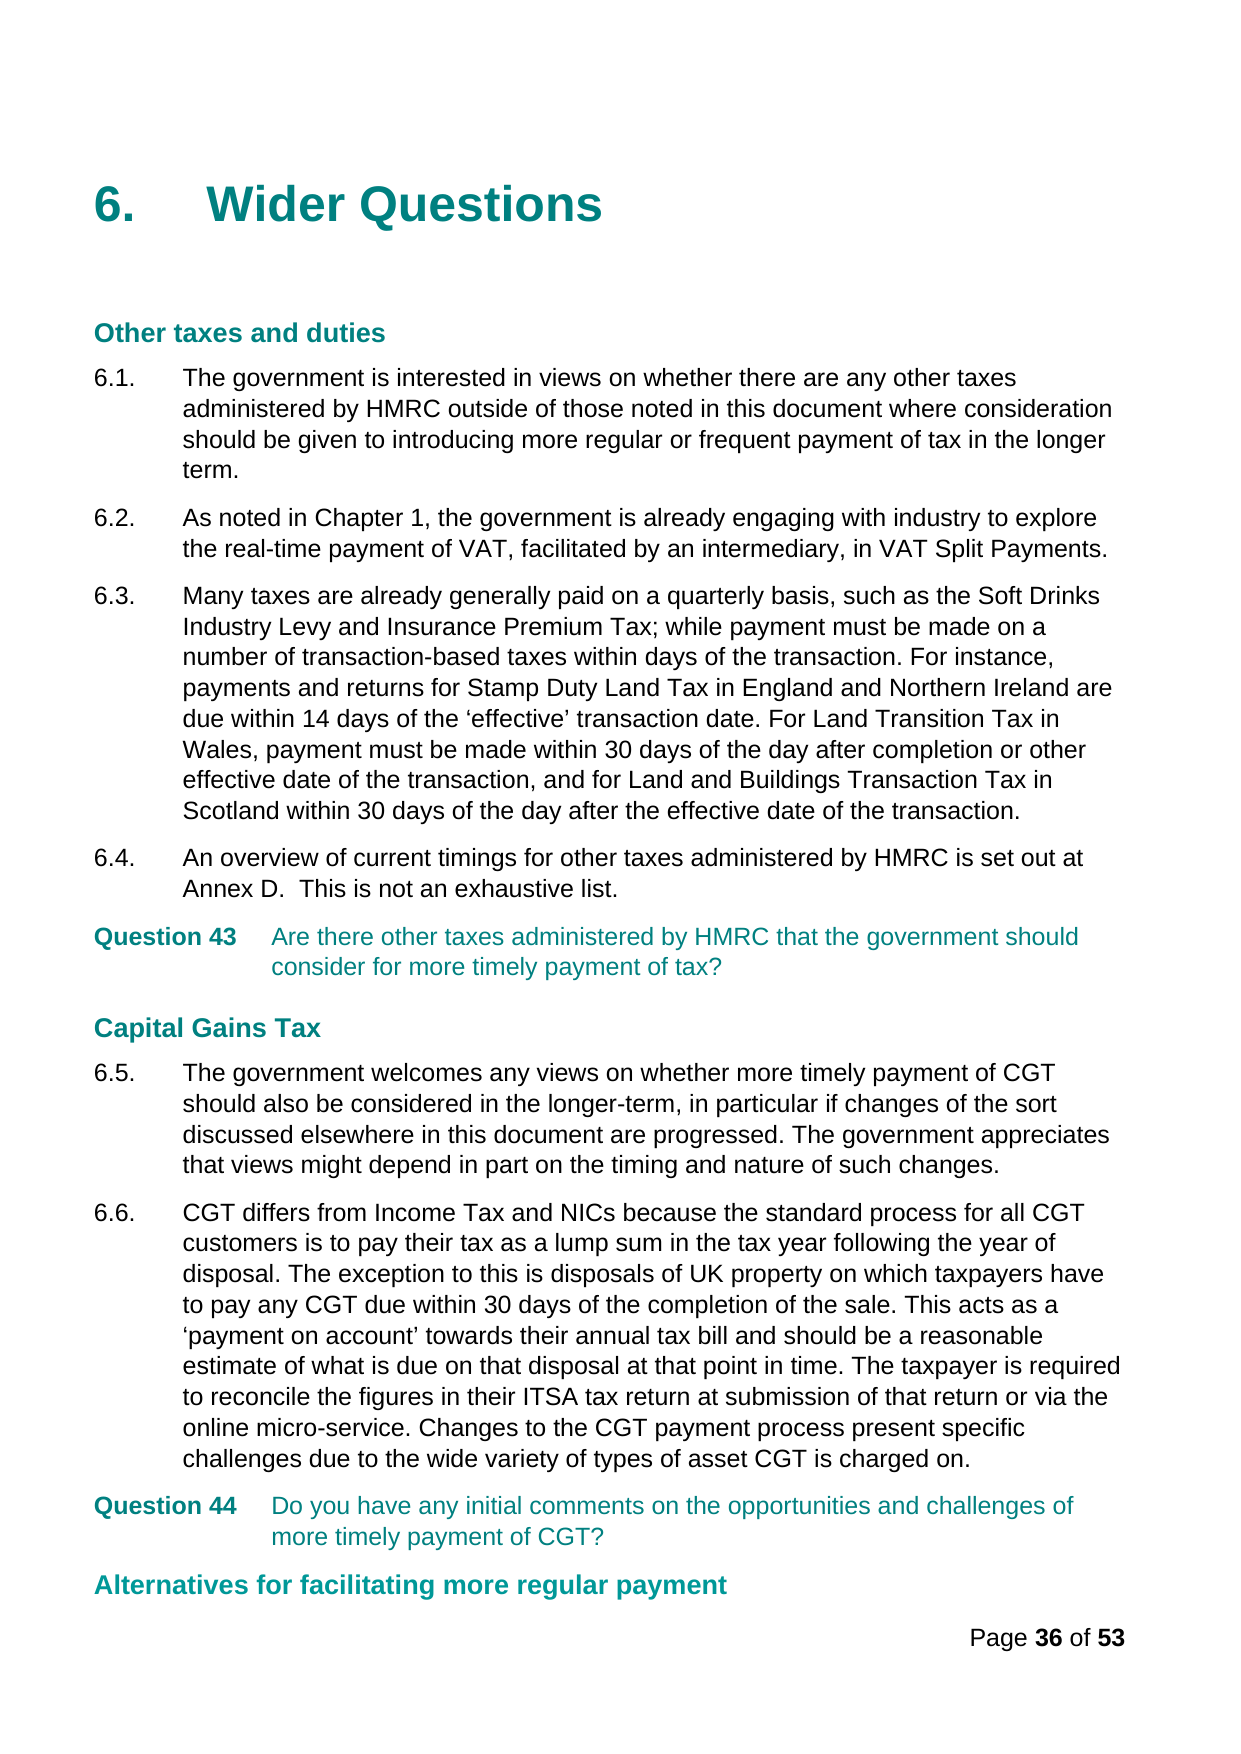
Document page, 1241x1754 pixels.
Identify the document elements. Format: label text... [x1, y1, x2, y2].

list An overview of current timings for other taxes administered by HMRC is set out at Annex D. This is not an exhaustive list. [94, 843, 1125, 903]
list Many taxes are already generally paid on a quarterly basis, such as the Soft Drinks Industry Levy and Insurance Premium Tax; while payment must be made on a number of transaction-based taxes within days of the transaction. For instance, payments and returns for Stamp Duty Land Tax in England and Northern Ireland are due within 14 days of the ‘effective’ transaction date. For Land Transition Tax in Wales, payment must be made within 30 days of the day after completion or other effective date of the transaction, and for Land and Buildings Transaction Tax in Scotland within 30 days of the day after the effective date of the transaction. [94, 581, 1125, 825]
list Are there other taxes administered by HMRC that the government should consider for more timely payment of tax? [94, 922, 1125, 981]
text Alternatives for facilitating more regular payment [94, 1569, 1125, 1600]
list As noted in Chapter 1, the government is already engaging with industry to explore the real-time payment of VAT, facilitated by an intermediary, in VAT Split Payments. [94, 503, 1125, 562]
subtitle Wider Questions [94, 175, 1125, 232]
list The government is interested in views on whether there are any other taxes administered by HMRC outside of those noted in this document where consideration should be given to introducing more regular or frequent payment of tax in the longer term. [94, 363, 1125, 484]
subtitle Capital Gains Tax [94, 1012, 1125, 1043]
subtitle Other taxes and duties [94, 317, 1125, 348]
list The government welcomes any views on whether more timely payment of CGT should also be considered in the longer-term, in particular if changes of the sort discussed elsewhere in this document are progressed. The government appreciates that views might depend in part on the timing and nature of such changes. [94, 1058, 1125, 1179]
list Do you have any initial comments on the opportunities and challenges of more timely payment of CGT? [94, 1491, 1125, 1550]
list CGT differs from Income Tax and NICs because the standard process for all CGT customers is to pay their tax as a lump sum in the tax year following the year of disposal. The exception to this is disposals of UK property on which taxpayers have to pay any CGT due within 30 days of the completion of the sale. This acts as a ‘payment on account’ towards their annual tax bill and should be a reasonable estimate of what is due on that disposal at that point in time. The taxpayer is required to reconcile the figures in their ITSA tax return at submission of that return or via the online micro-service. Changes to the CGT payment process present specific challenges due to the wide variety of types of asset CGT is charged on. [94, 1198, 1125, 1472]
